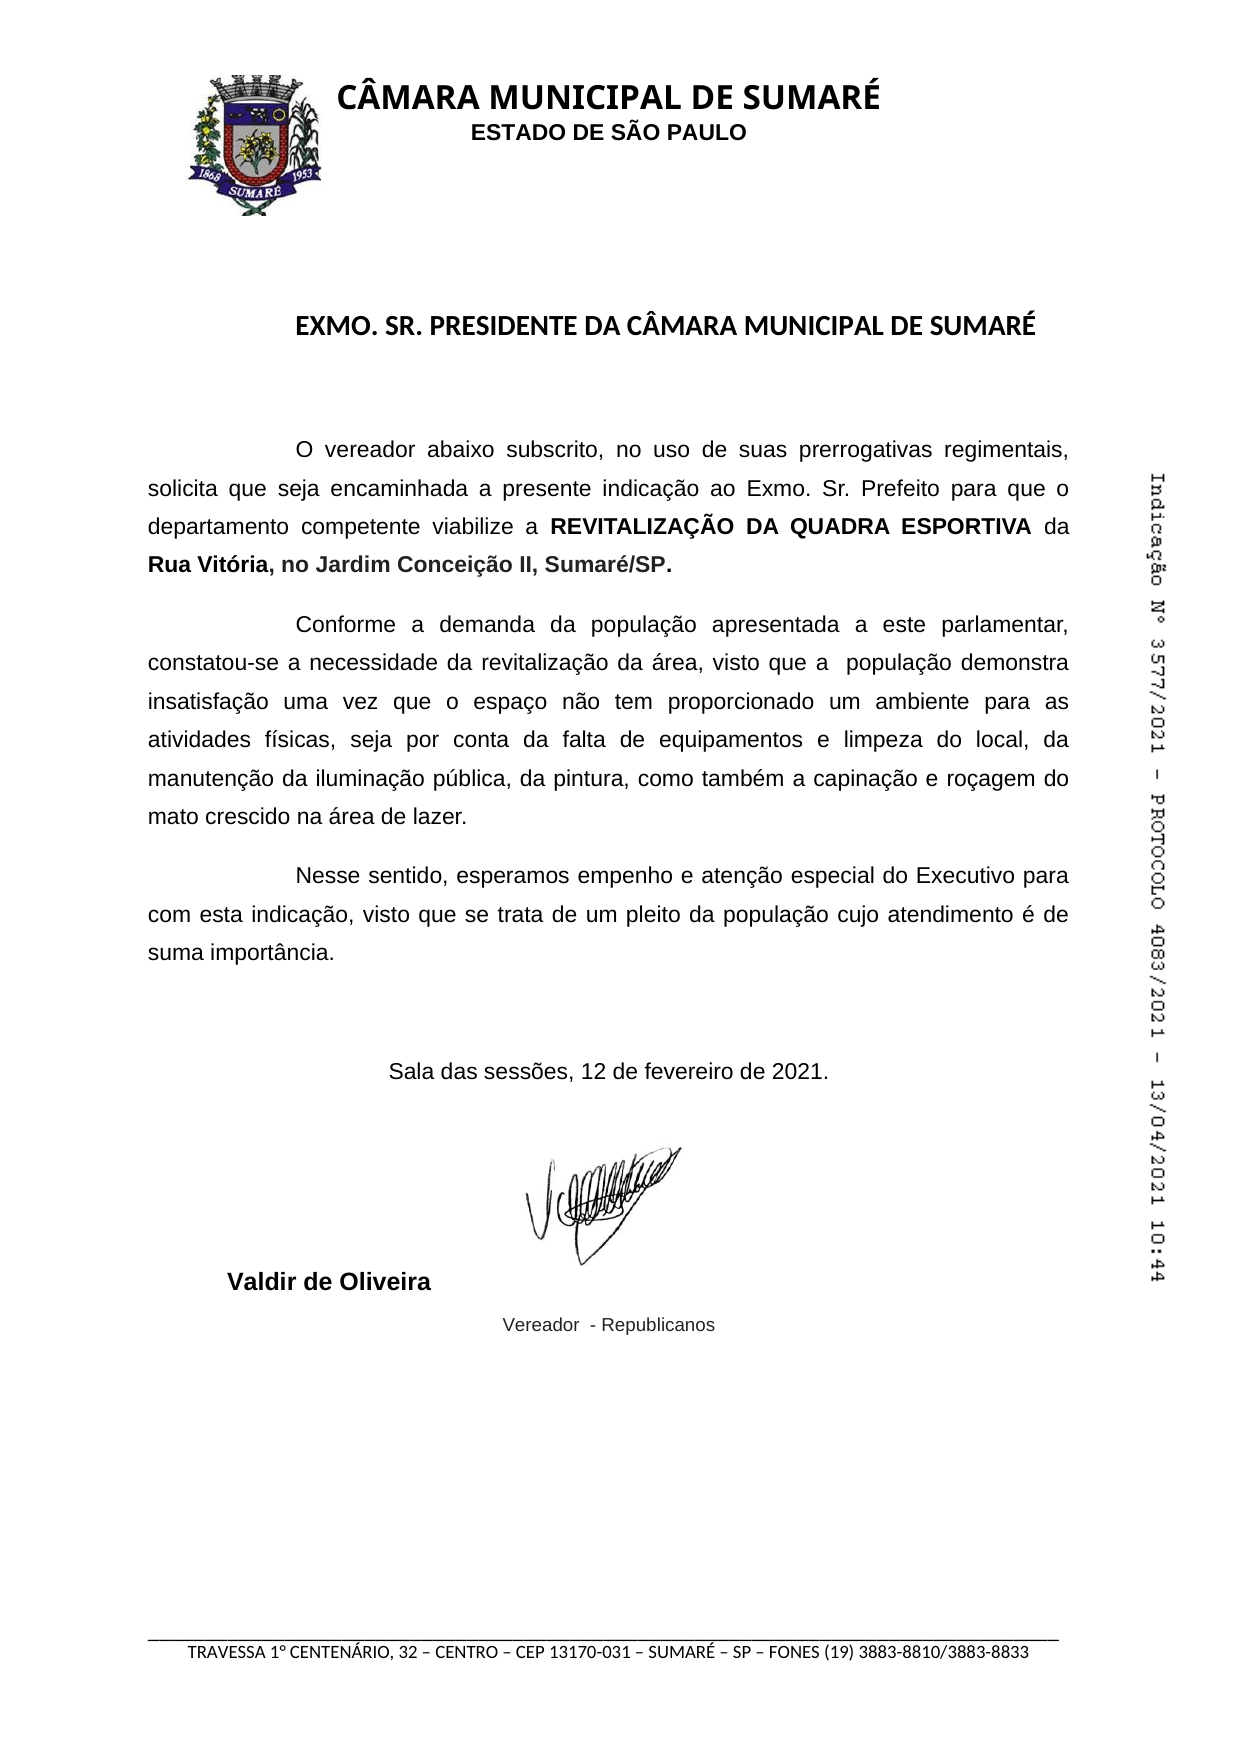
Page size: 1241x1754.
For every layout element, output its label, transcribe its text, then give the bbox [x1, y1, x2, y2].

picture [1123, 468, 1187, 1286]
text Conforme a demanda da população apresentada a este parlamentar, constatou-se a necessidade da revitalização da área, visto que a população demonstra insatisfação uma vez que o espaço não tem proporcionado um ambiente para as atividades físicas, seja por conta da falta de equipamentos e limpeza do local, da manutenção da iluminação pública, da pintura, como também a capinação e roçagem do mato crescido na área de lazer. [148, 611, 1069, 829]
text Nesse sentido, esperamos empenho e atenção especial do Executivo para com esta indicação, visto que se trata de um pleito da população cujo atendimento é de suma importância. [148, 863, 1069, 965]
text Sala das sessões, 12 de fevereiro de 2021. [148, 1058, 1069, 1084]
picture [183, 75, 322, 216]
picture [510, 1133, 701, 1276]
text EXMO. SR. PRESIDENTE DA CÂMARA MUNICIPAL DE SUMARÉ [148, 314, 1069, 343]
text Vereador - Republicanos [148, 1315, 1069, 1336]
text O vereador abaixo subscrito, no uso de suas prerrogativas regimentais, solicita que seja encaminhada a presente indicação ao Exmo. Sr. Prefeito para que o departamento competente viabilize a REVITALIZAÇÃO DA QUADRA ESPORTIVA da Rua Vitória, no Jardim Conceição II, Sumaré/SP. [148, 437, 1069, 578]
text Valdir de Oliveira [148, 1268, 1069, 1296]
